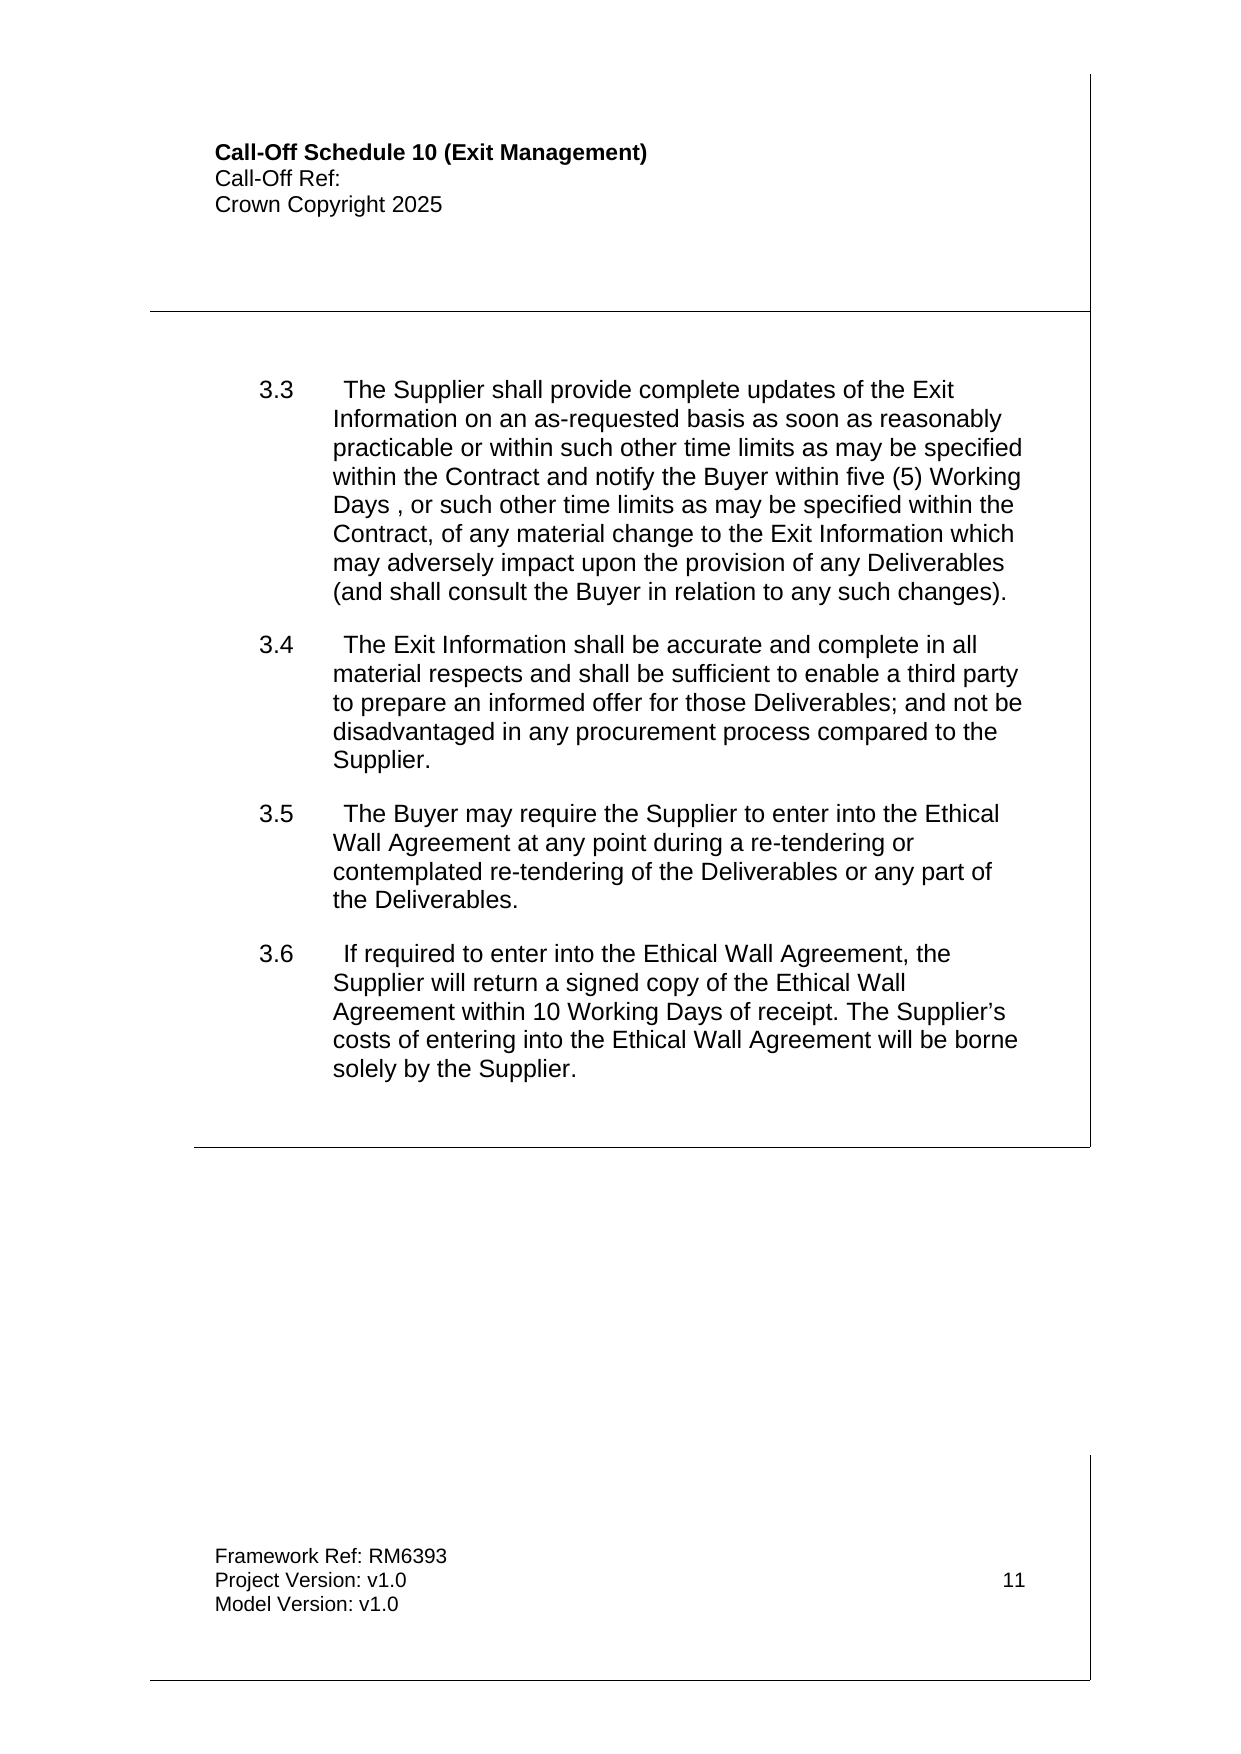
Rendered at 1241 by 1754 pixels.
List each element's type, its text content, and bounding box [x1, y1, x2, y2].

list The Supplier shall provide complete updates of the Exit Information on an as-requested basis as soon as reasonably practicable or within such other time limits as may be specified within the Contract and notify the Buyer within five (5) Working Days , or such other time limits as may be specified within the Contract, of any material change to the Exit Information which may adversely impact upon the provision of any Deliverables (and shall consult the Buyer in relation to any such changes). [194, 311, 1090, 566]
list The Exit Information shall be accurate and complete in all material respects and shall be sufficient to enable a third party to prepare an informed offer for those Deliverables; and not be disadvantaged in any procurement process compared to the Supplier. [194, 566, 1090, 734]
list If required to enter into the Ethical Wall Agreement, the Supplier will return a signed copy of the Ethical Wall Agreement within 10 Working Days of receipt. The Supplier’s costs of entering into the Ethical Wall Agreement will be borne solely by the Supplier. [194, 874, 1090, 1147]
list The Buyer may require the Supplier to enter into the Ethical Wall Agreement at any point during a re-tendering or contemplated re-tendering of the Deliverables or any part of the Deliverables. [194, 734, 1090, 874]
